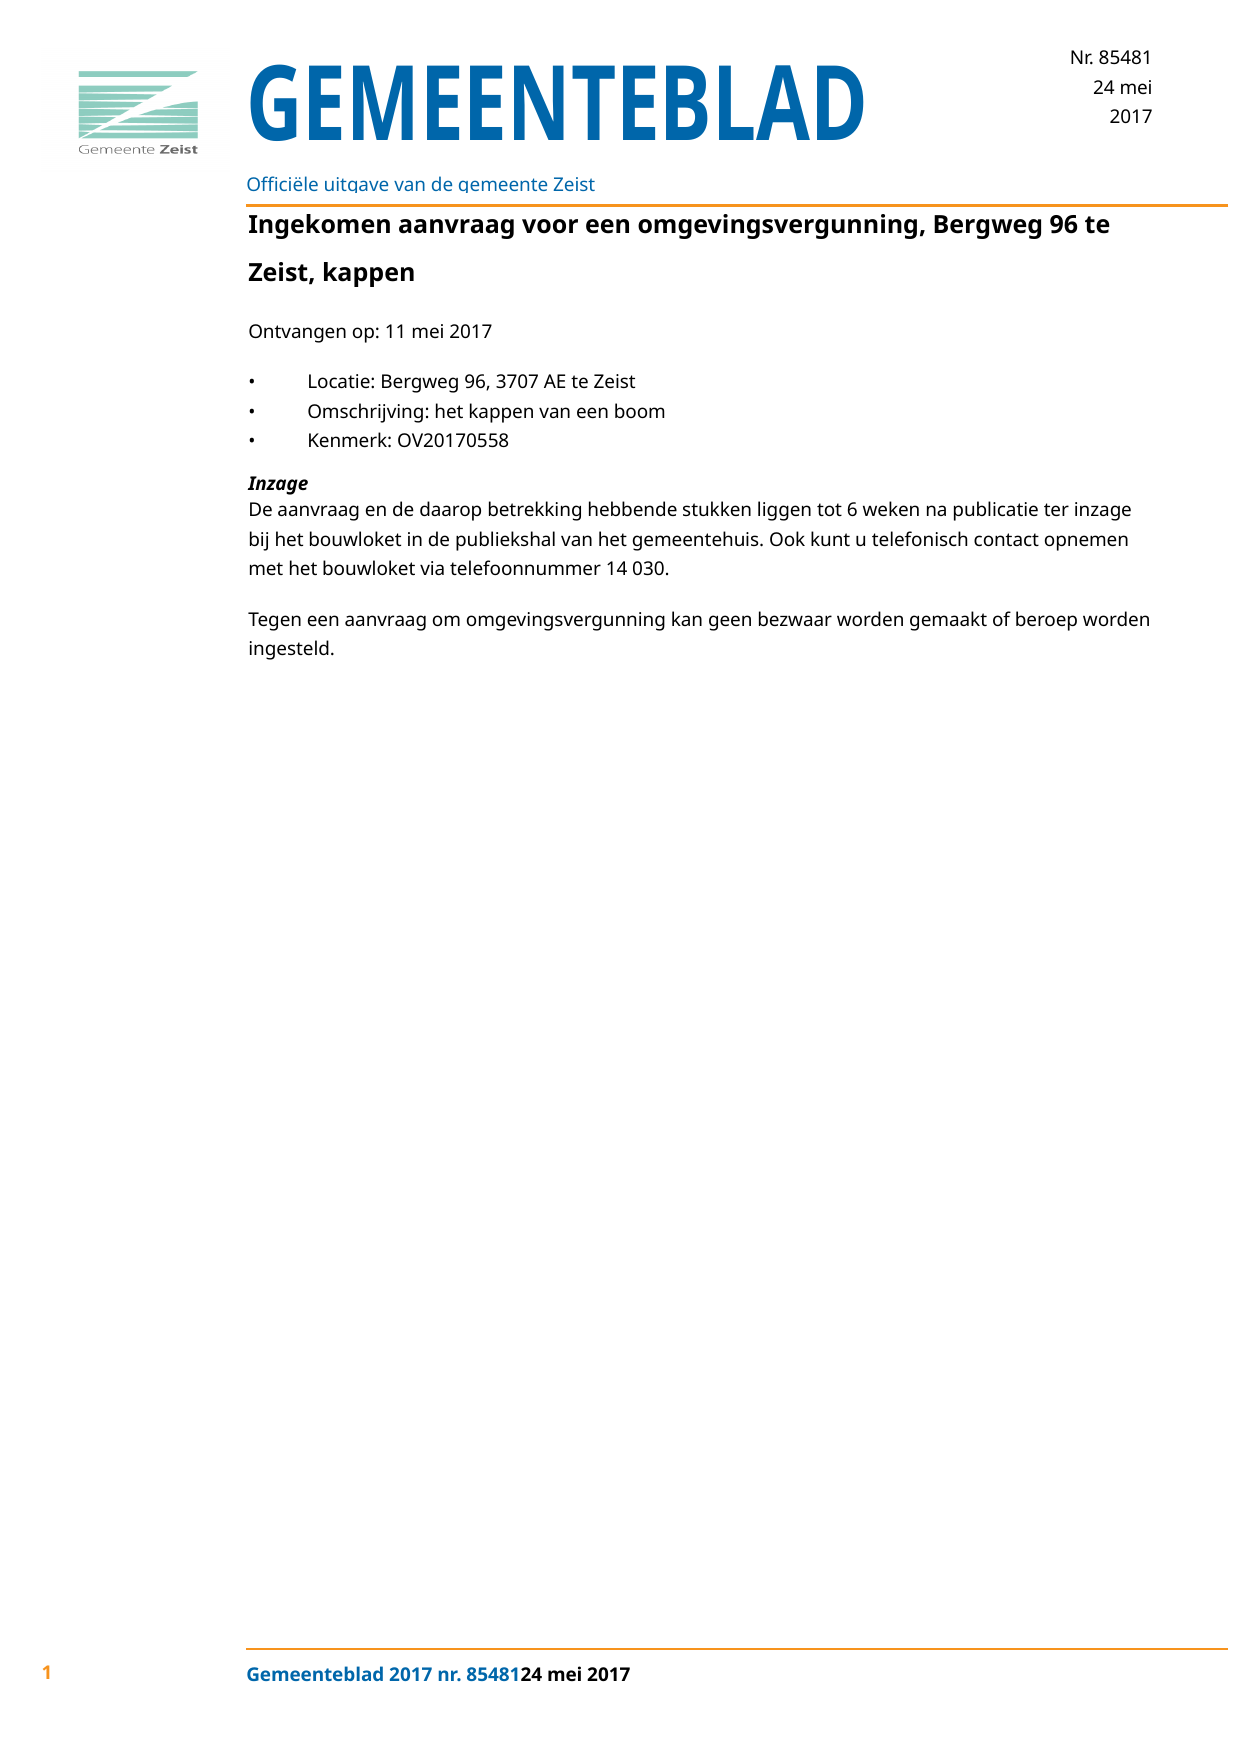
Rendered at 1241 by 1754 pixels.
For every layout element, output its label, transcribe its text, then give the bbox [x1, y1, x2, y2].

text Ingekomen aanvraag voor een omgevingsvergunning, Bergweg 96 te Zeist, kappen [248, 207, 1152, 288]
text De aanvraag en de daarop betrekking hebbende stukken liggen tot 6 weken na publicatie ter inzage bij het bouwloket in de publiekshal van het gemeentehuis. Ook kunt u telefonisch contact opnemen met het bouwloket via telefoonnummer 14 030. [248, 496, 1152, 581]
picture [41, 47, 231, 172]
text Ontvangen op: 11 mei 2017 [248, 318, 1152, 344]
list Omschrijving: het kappen van een boom [248, 398, 1152, 424]
text Tegen een aanvraag om omgevingsvergunning kan geen bezwaar worden gemaakt of beroep worden ingesteld. [248, 606, 1152, 661]
list Locatie: Bergweg 96, 3707 AE te Zeist [248, 368, 1152, 394]
list Kenmerk: OV20170558 [248, 427, 1152, 453]
text Inzage [248, 471, 1152, 496]
